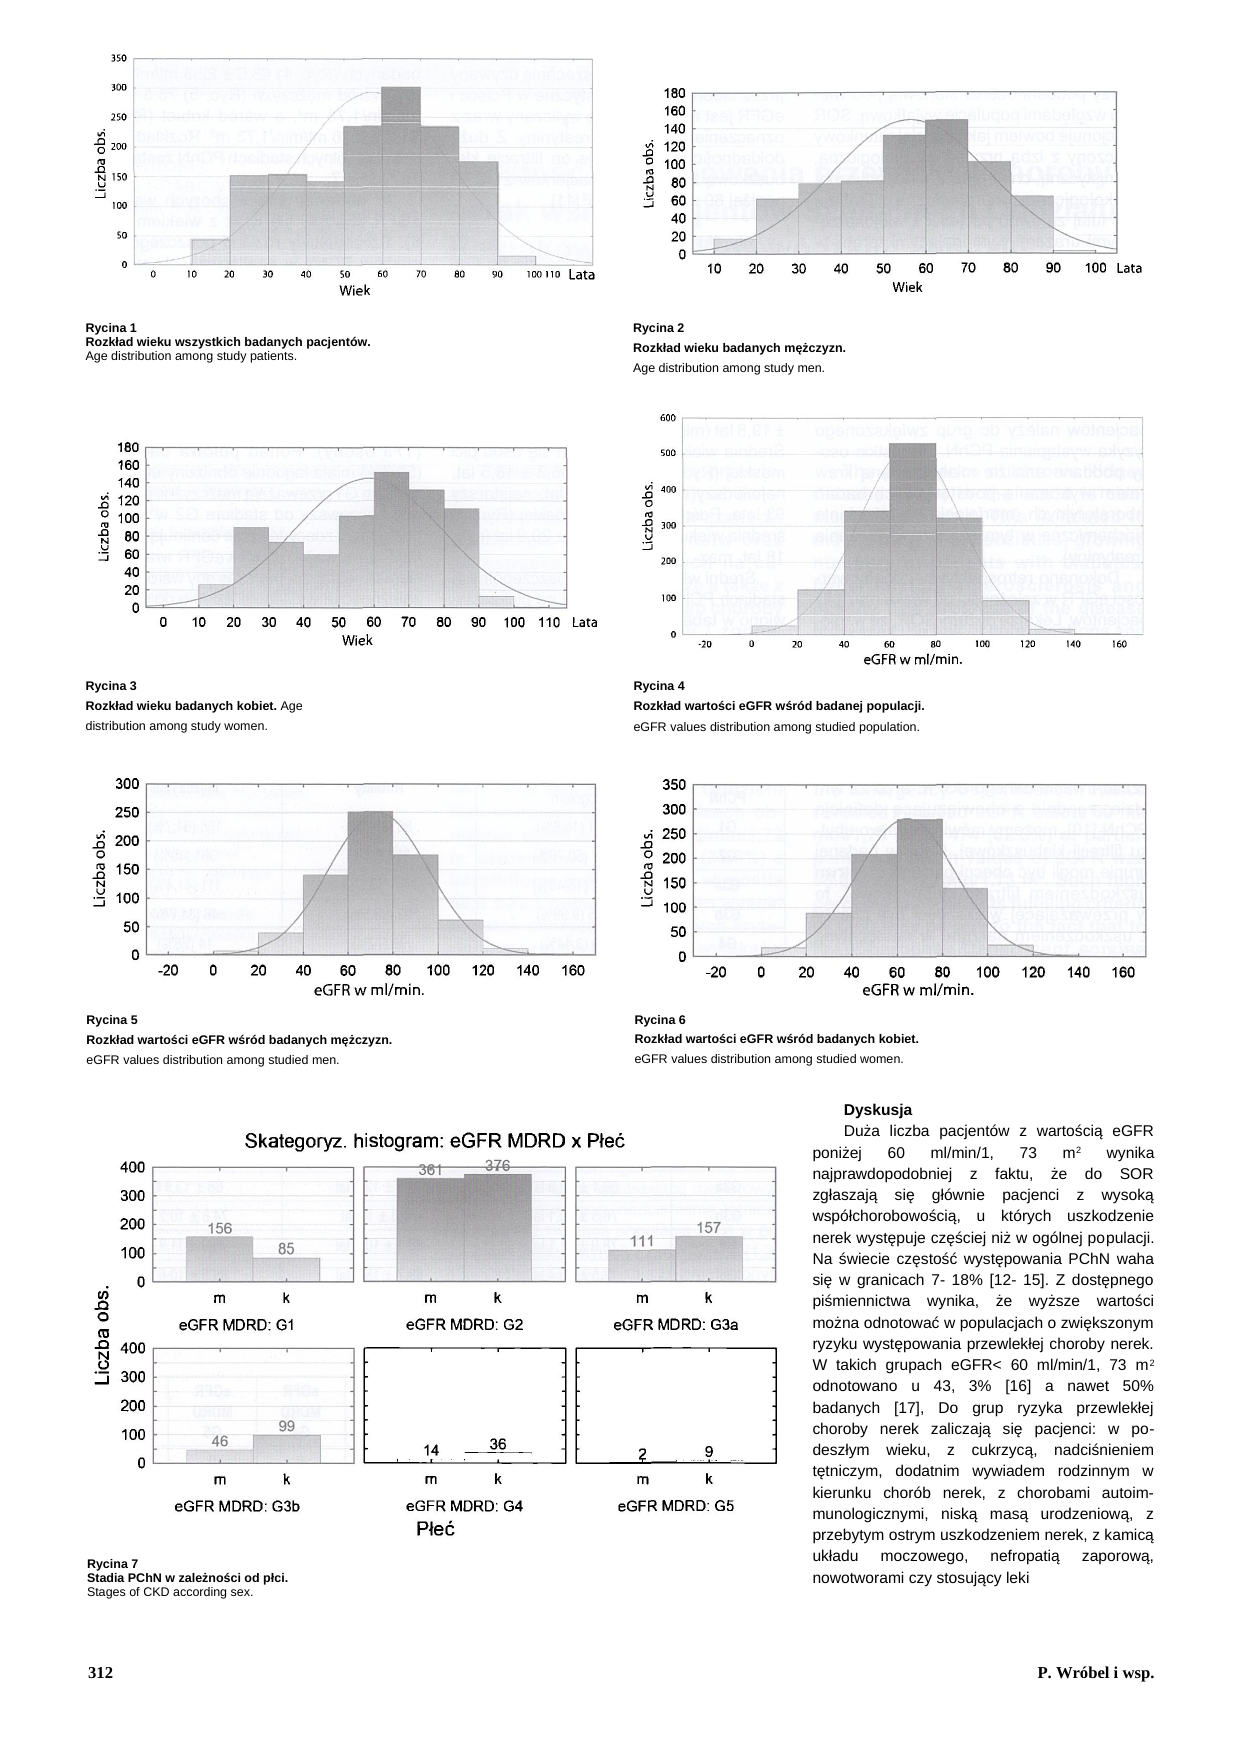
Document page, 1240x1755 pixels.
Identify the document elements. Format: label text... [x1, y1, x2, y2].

picture [80, 414, 1144, 665]
text Rozkład wartości eGFR wśród badanej populacji. eGFR values distribution among studied population. [633, 699, 957, 734]
text Age distribution among study patients. [85, 349, 402, 363]
subtitle 312 [88, 1663, 118, 1682]
picture [92, 778, 1147, 996]
text Rycina 1 [85, 320, 402, 335]
text Rycina 7 [87, 1556, 312, 1571]
text Rozkład wartości eGFR wśród badanych kobiet. eGFR values distribution among studied women. [634, 1032, 951, 1066]
text Rycina 2 [633, 321, 871, 335]
subtitle Stadia PChN w zależności od płci. [87, 1571, 312, 1585]
text Rozkład wartości eGFR wśród badanych mężczyzn. eGFR values distribution among studied men. [86, 1033, 426, 1067]
subtitle P. Wróbel i wsp. [1033, 1663, 1154, 1688]
text Stages of CKD according sex. [87, 1585, 312, 1599]
text Rozkład wieku badanych mężczyzn. Age distribution among study men. [633, 341, 871, 375]
text Rozkład wieku badanych kobiet. Age distribution among study women. [85, 698, 318, 732]
text Rycina 6 [634, 1012, 951, 1027]
text Rycina 3 [85, 678, 318, 693]
text Duża liczba pacjentów z wartością eGFR poniżej 60 ml/min/1, 73 m2 wynika najprawdopodobniej z faktu, że do SOR zgłaszają się głównie pacjenci z wysoką współchorobowością, u których uszkodzenie nerek występuje częściej niż w ogólnej po­pulacji. Na świecie częstość występowania PChN waha się w granicach 7- 18% [12- 15]. Z dostępnego piśmiennictwa wynika, że wyższe wartości można odnotować w populacjach o zwiększonym ryzyku wy­stępowania przewlekłej choroby nerek. W takich grupach eGFR< 60 ml/min/1, 73 m2 odnotowano u 43, 3% [16] a nawet 50% badanych [17], Do grup ryzyka przewlekłej choroby nerek zaliczają się pacjenci: w po­deszłym wieku, z cukrzycą, nadciśnieniem tętniczym, dodatnim wywiadem rodzinnym w kierunku chorób nerek, z chorobami autoim- munologicznymi, niską masą urodzeniową, z przebytym ostrym uszkodzeniem nerek, z kamicą układu moczowego, nefropatią zaporową, nowotworami czy stosujący leki [812, 1122, 1154, 1586]
text Rozkład wieku wszystkich badanych pacjentów. [85, 335, 402, 349]
subtitle Dyskusja [812, 1101, 1154, 1119]
text Rycina 5 [86, 1013, 426, 1027]
picture [85, 43, 1169, 310]
picture [85, 1101, 802, 1552]
text Rycina 4 [633, 678, 957, 693]
